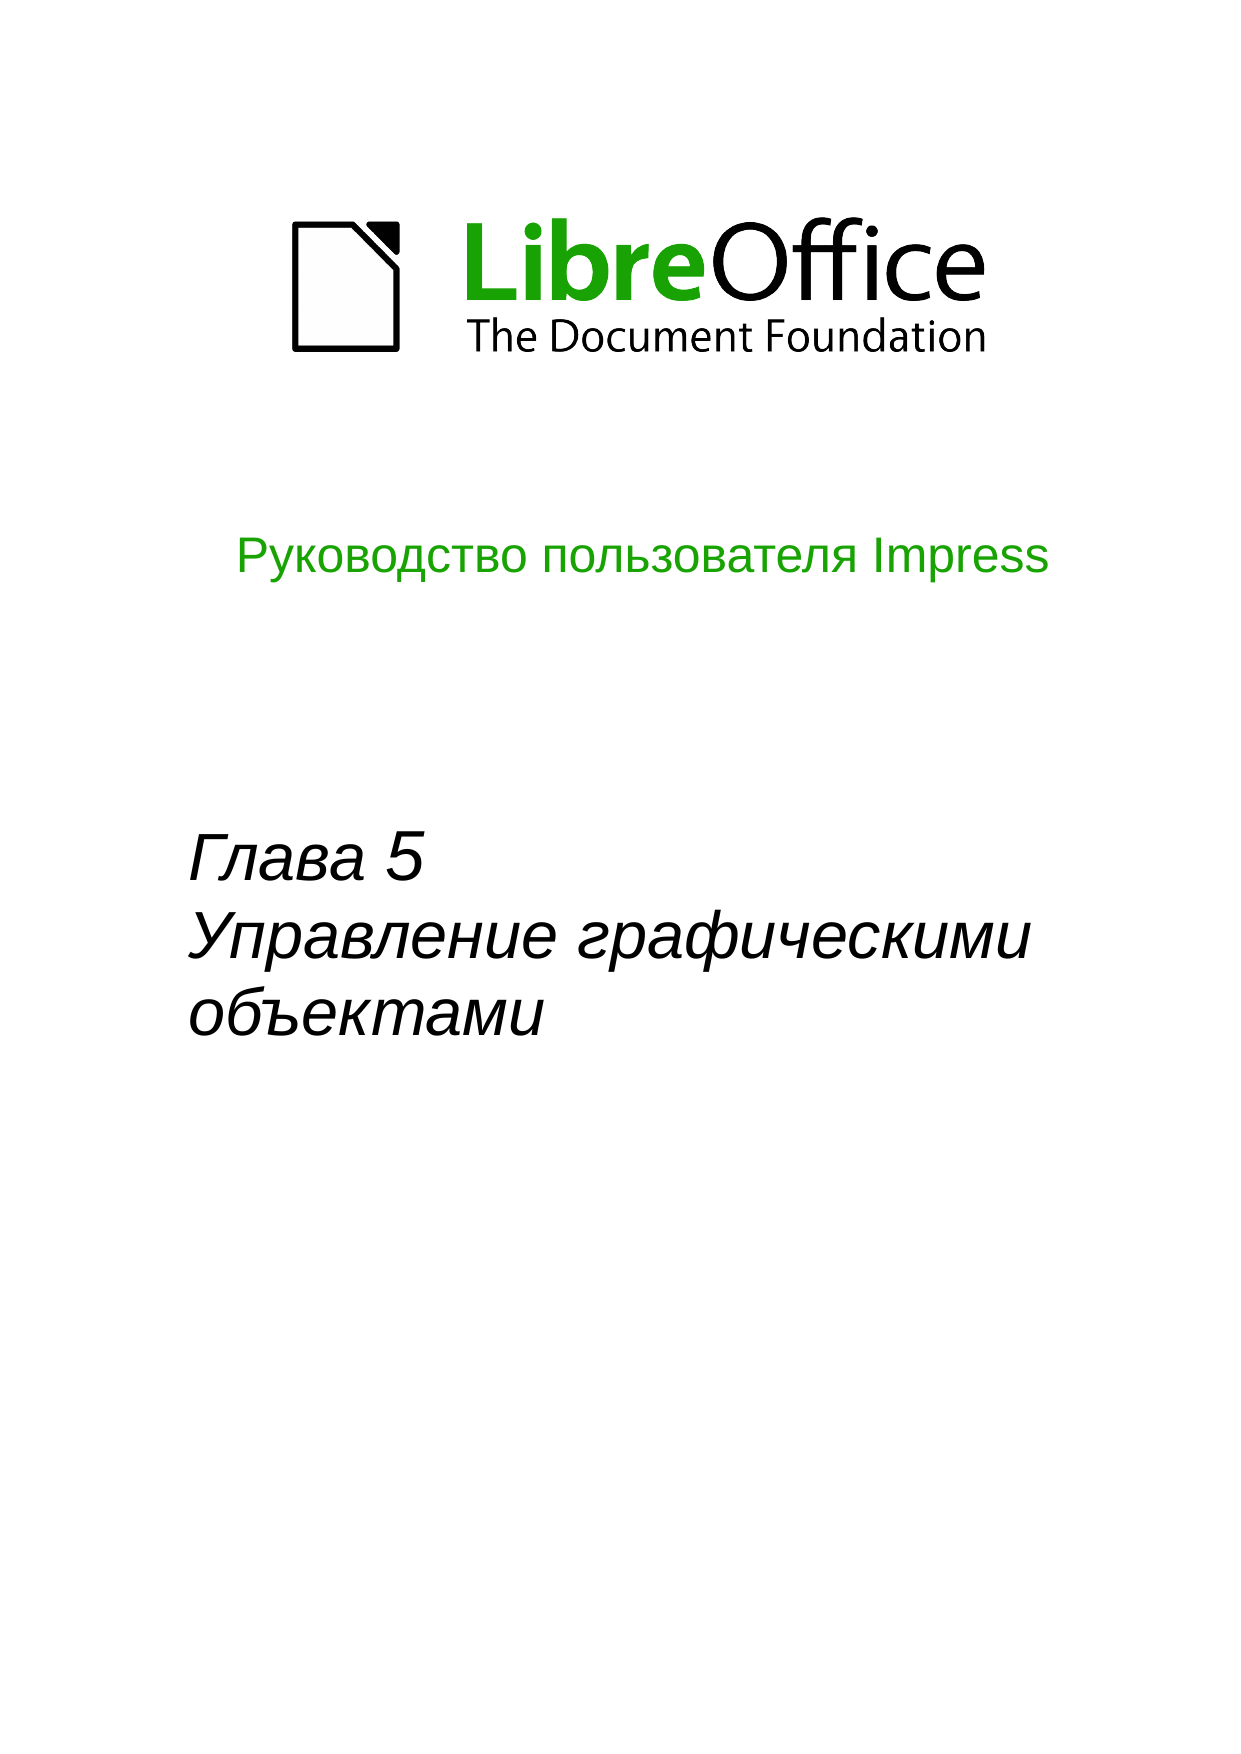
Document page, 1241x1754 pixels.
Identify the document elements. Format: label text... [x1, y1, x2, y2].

subtitle Глава 5 Управление графическими объектами [188, 814, 1098, 1049]
text Руководство пользователя Impress [188, 526, 1098, 583]
picture [250, 186, 1035, 387]
